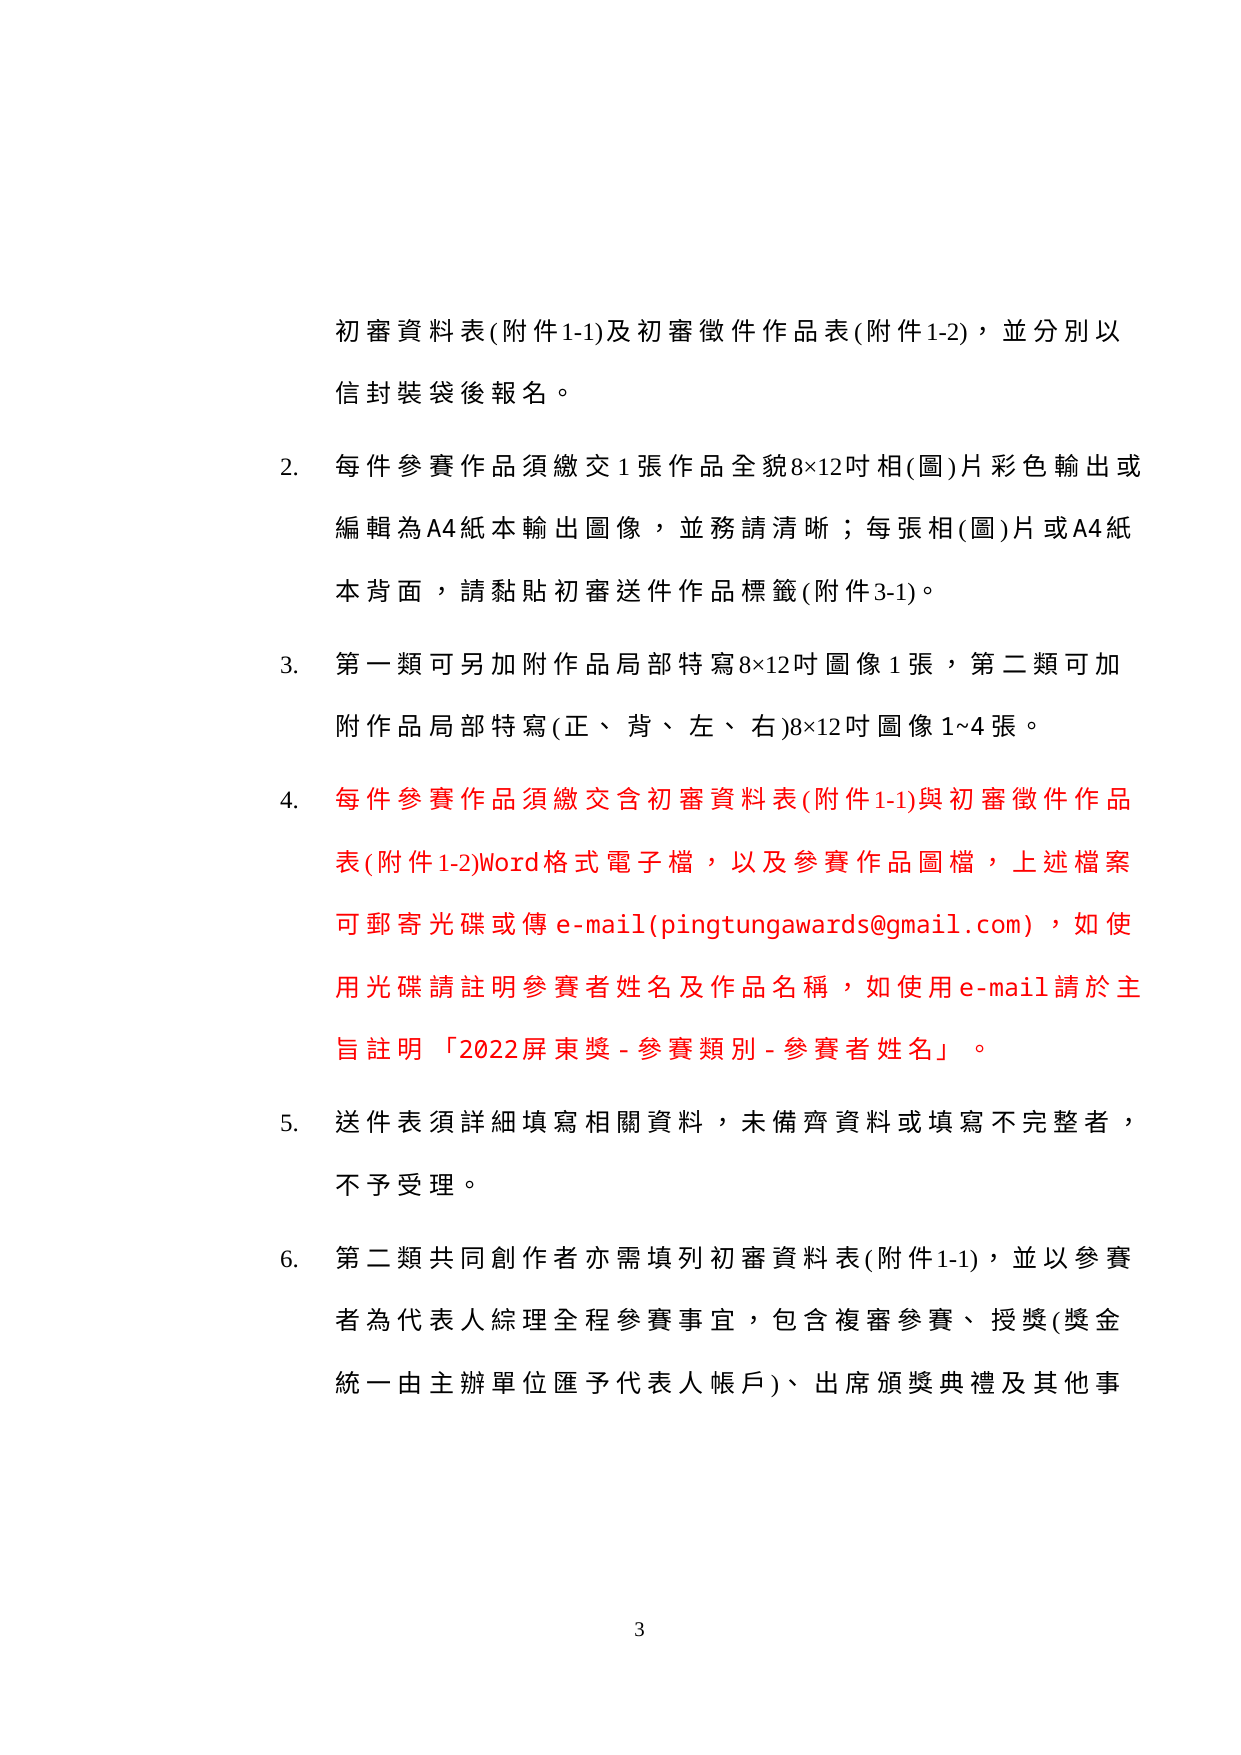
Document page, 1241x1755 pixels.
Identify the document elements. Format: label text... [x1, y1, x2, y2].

list 每件參賽作品須繳交含初審資料表(附件1-1)與初審徵件作品表(附件1-2)Word格式電子檔，以及參賽作品圖檔，上述檔案可郵寄光碟或傳e-mail(pingtungawards@gmail.com)，如使用光碟請註明參賽者姓名及作品名稱，如使用e-mail請於主旨註明「2022屏東獎-參賽類別-參賽者姓名」。 [273, 756, 1144, 1069]
list 送件表須詳細填寫相關資料，未備齊資料或填寫不完整者，不予受理。 [273, 1079, 1144, 1204]
list 第二類共同創作者亦需填列初審資料表(附件1-1)，並以參賽者為代表人綜理全程參賽事宜，包含複審參賽、授獎(獎金統一由主辦單位匯予代表人帳戶)、出席頒獎典禮及其他事宜。 [273, 1214, 1144, 1402]
list 第一類可另加附作品局部特寫8×12吋圖像1張，第二類可加附作品局部特寫(正、背、左、右)8×12吋圖像1~4張。 [273, 621, 1144, 746]
list 初審資料表(附件1-1)及初審徵件作品表(附件1-2)，並分別以信封裝袋後報名。 [273, 287, 1144, 412]
list 每件參賽作品須繳交1張作品全貌8×12吋相(圖)片彩色輸出或編輯為A4紙本輸出圖像，並務請清晰；每張相(圖)片或A4紙本背面，請黏貼初審送件作品標籤(附件3-1)。 [273, 423, 1144, 610]
